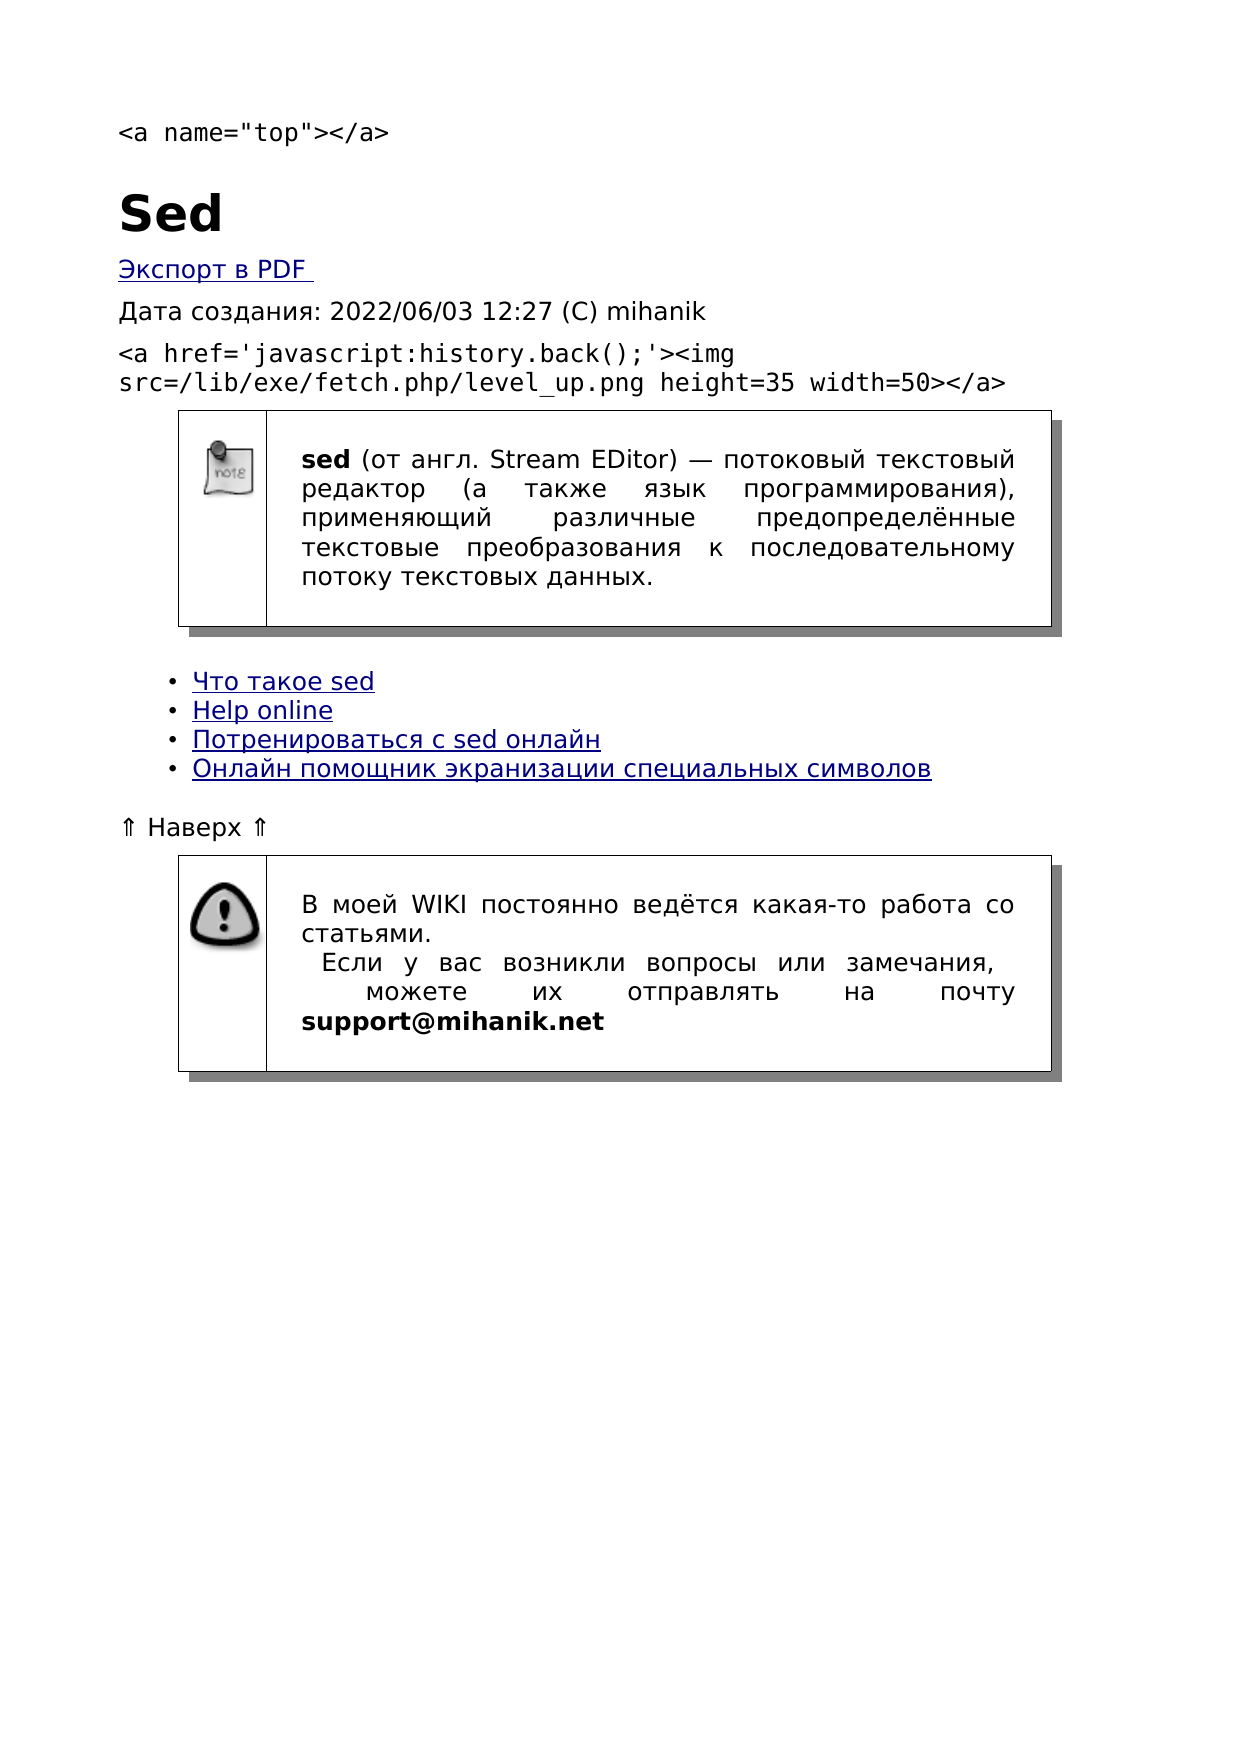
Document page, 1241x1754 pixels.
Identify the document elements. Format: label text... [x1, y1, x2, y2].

picture [190, 878, 266, 954]
table_header В моей WIKI постоянно ведётся какая-то работа со статьями. Если у вас возникли вопросы или замечания, можете их отправлять на почту support@mihanik.net [267, 856, 1051, 1071]
text ⇑ Наверх ⇑ [118, 813, 1122, 842]
list Онлайн помощник экранизации специальных символов [177, 754, 1122, 783]
text <a name="top"></a> [118, 118, 1122, 147]
table_header [179, 856, 266, 1071]
table_header [179, 411, 266, 626]
text <a href='javascript:history.back();'><img src=/lib/exe/fetch.php/level_up.png height=35 width=50></a> [118, 339, 1122, 397]
subtitle Sed [118, 185, 1122, 243]
text Дата создания: 2022/06/03 12:27 (C) mihanik [118, 297, 1122, 326]
list Потренироваться с sed онлайн [177, 725, 1122, 754]
picture [190, 433, 266, 509]
table_header sed (от англ. Stream EDitor) — потоковый текстовый редактор (а также язык программирования), применяющий различные предопределённые текстовые преобразования к последовательному потоку текстовых данных. [267, 411, 1051, 626]
list Что такое sed [177, 667, 1122, 696]
text Экспорт в PDF [118, 256, 1122, 285]
list Help online [177, 696, 1122, 725]
